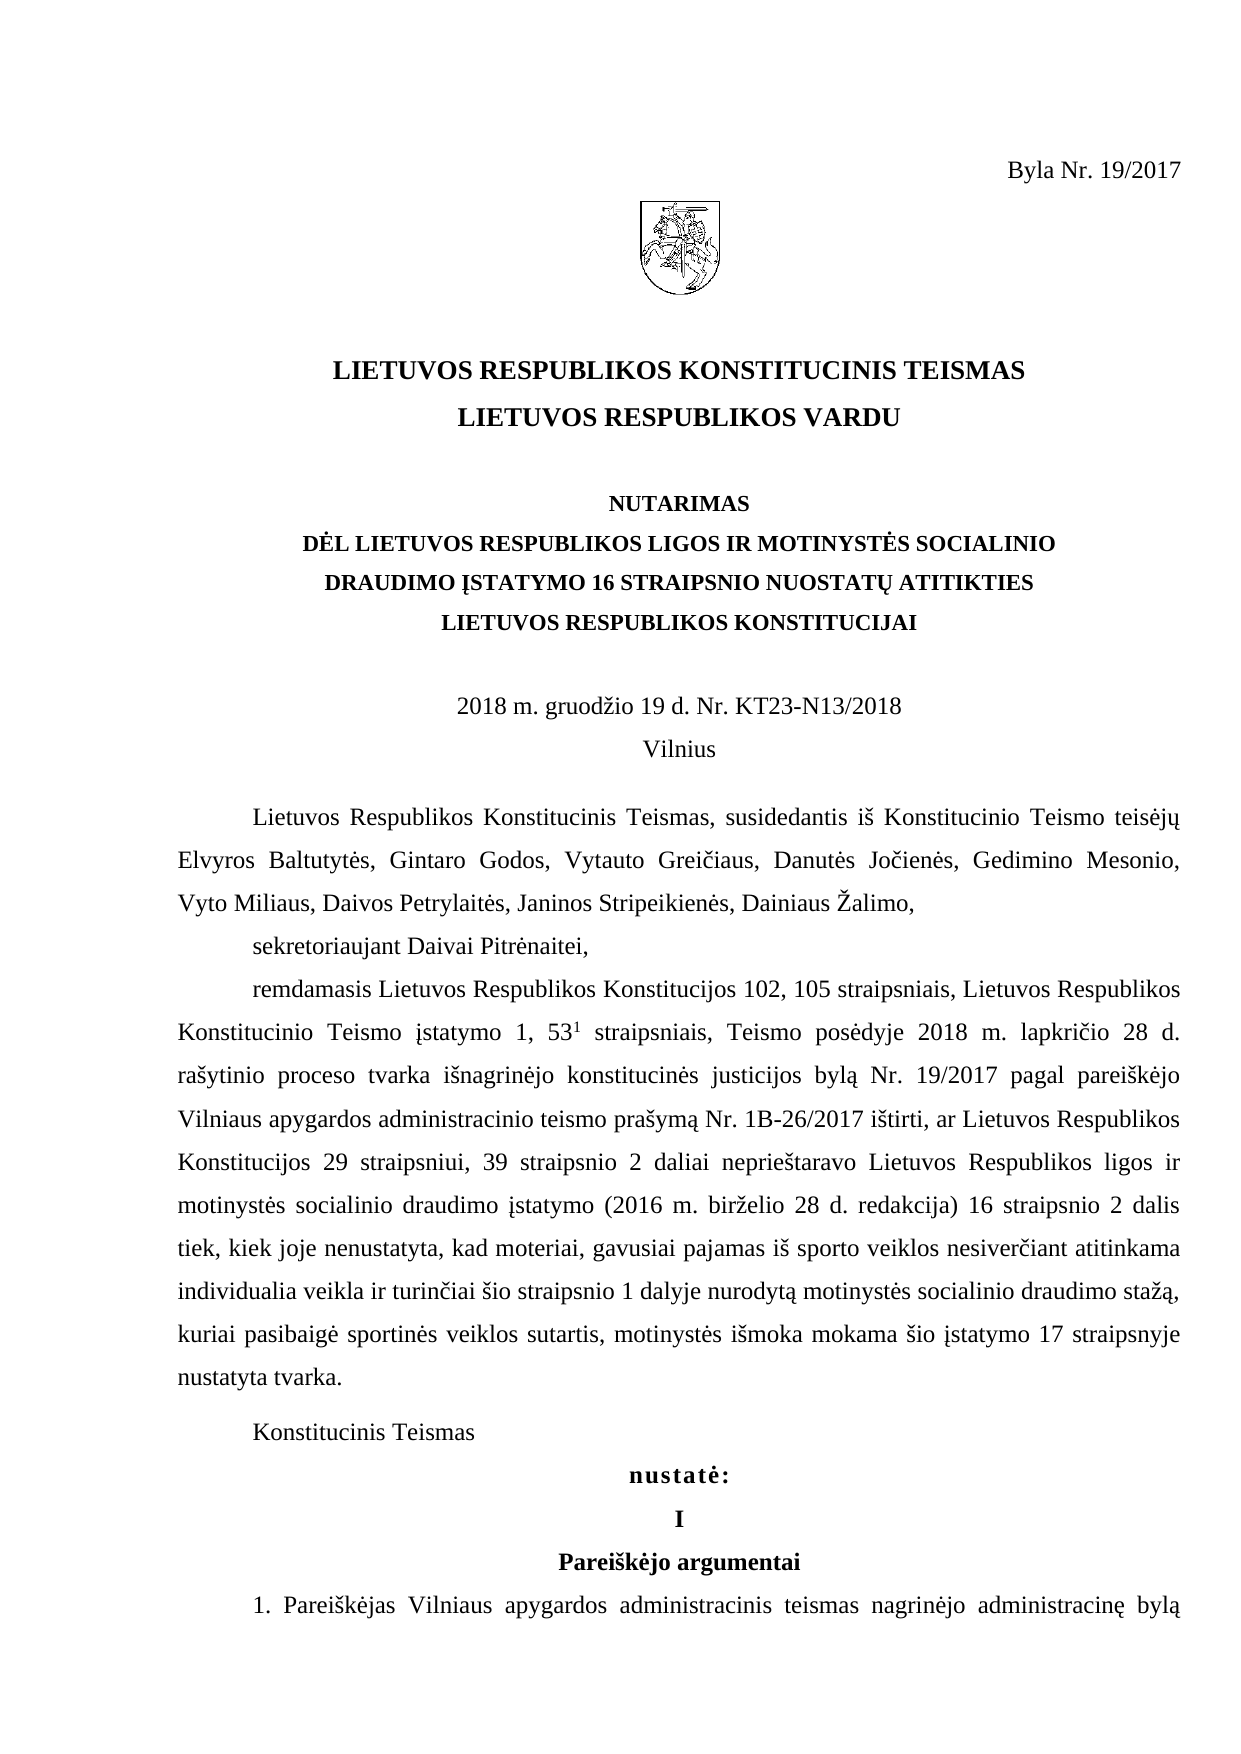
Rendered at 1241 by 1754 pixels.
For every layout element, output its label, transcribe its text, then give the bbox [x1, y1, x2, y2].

text 2018 m. gruodžio 19 d. Nr. KT23-N13/2018 [177, 691, 1181, 720]
text Pareiškėjo argumentai [177, 1547, 1181, 1576]
text 1. Pareiškėjas Vilniaus apygardos administracinis teismas nagrinėjo administracinę bylą [177, 1590, 1181, 1619]
text Dėl lietuvos respublikos ligos ir motinystės socialinio draudimo įstatymo 16 straipsnio NUOSTATŲ atitikties Lietuvos Respublikos Konstitucijai [295, 530, 1063, 635]
text sekretoriaujant Daivai Pitrėnaitei, [177, 931, 1181, 960]
text NUTARIMAS [295, 490, 1063, 517]
text Konstitucinis Teismas [177, 1417, 1181, 1446]
text I [177, 1504, 1181, 1532]
text Byla Nr. 19/2017 [177, 156, 1181, 184]
text remdamasis Lietuvos Respublikos Konstitucijos 102, 105 straipsniais, Lietuvos Respublikos Konstitucinio Teismo įstatymo 1, 531 straipsniais, Teismo posėdyje 2018 m. lapkričio 28 d. rašytinio proceso tvarka išnagrinėjo konstitucinės justicijos bylą Nr. 19/2017 pagal pareiškėjo Vilniaus apygardos administracinio teismo prašymą Nr. 1B-26/2017 ištirti, ar Lietuvos Respublikos Konstitucijos 29 straipsniui, 39 straipsnio 2 daliai neprieštaravo Lietuvos Respublikos ligos ir motinystės socialinio draudimo įstatymo (2016 m. birželio 28 d. redakcija) 16 straipsnio 2 dalis tiek, kiek joje nenustatyta, kad moteriai, gavusiai pajamas iš sporto veiklos nesiverčiant atitinkama individualia veikla ir turinčiai šio straipsnio 1 dalyje nurodytą motinystės socialinio draudimo stažą, kuriai pasibaigė sportinės veiklos sutartis, motinystės išmoka mokama šio įstatymo 17 straipsnyje nustatyta tvarka. [177, 974, 1181, 1391]
text Vilnius [177, 734, 1181, 763]
text Lietuvos Respublikos vardu [177, 401, 1181, 432]
text LIETUVOS RESPUBLIKOS KONSTITUCINIS TEISMAS [177, 354, 1181, 385]
text Lietuvos Respublikos Konstitucinis Teismas, susidedantis iš Konstitucinio Teismo teisėjų Elvyros Baltutytės, Gintaro Godos, Vytauto Greičiaus, Danutės Jočienės, Gedimino Mesonio, Vyto Miliaus, Daivos Petrylaitės, Janinos Stripeikienės, Dainiaus Žalimo, [177, 802, 1181, 917]
text nustatė: [177, 1461, 1181, 1489]
